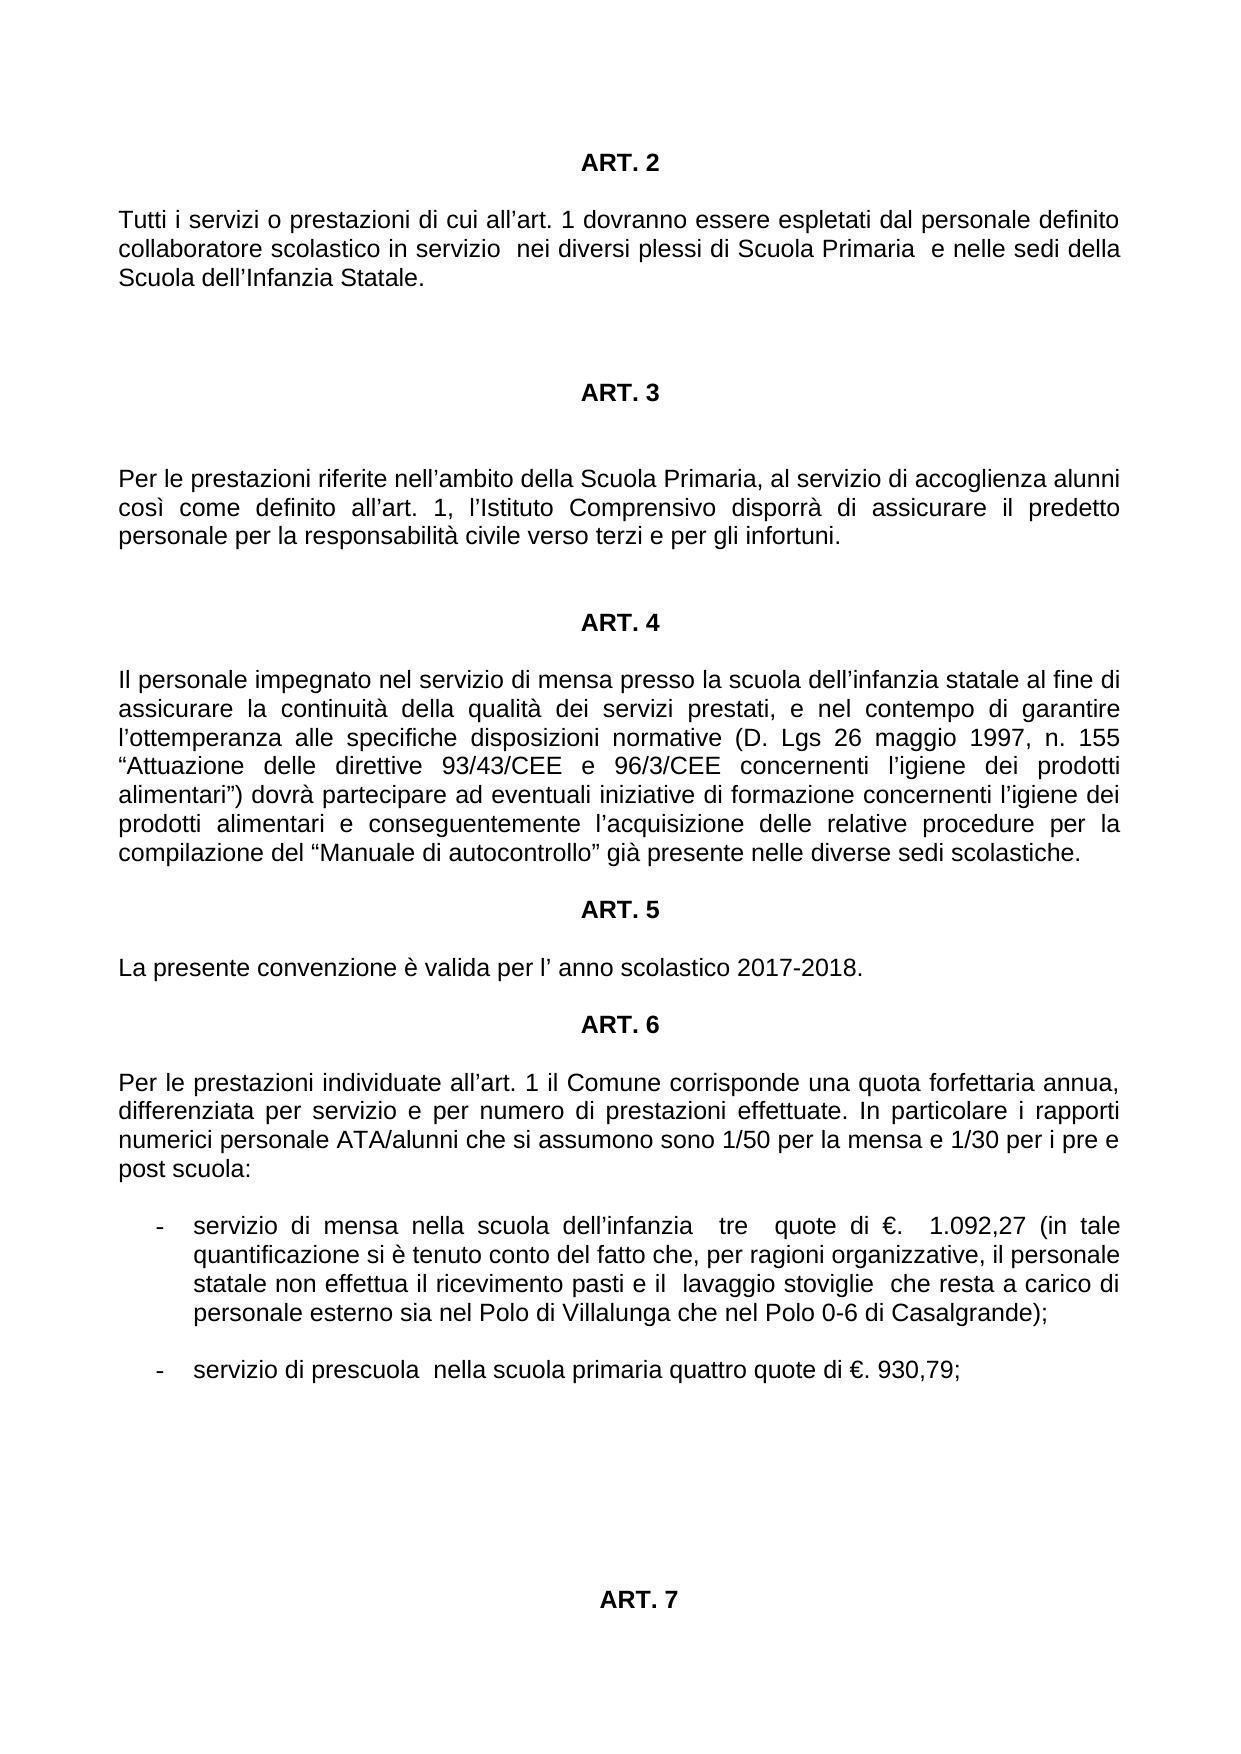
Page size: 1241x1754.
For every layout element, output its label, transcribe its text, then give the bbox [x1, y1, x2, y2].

text ART. 7 [156, 1585, 1122, 1614]
subtitle ART. 3 [118, 378, 1122, 406]
list servizio di mensa nella scuola dell’infanzia tre quote di €. 1.092,27 (in tale quantificazione si è tenuto conto del fatto che, per ragioni organizzative, il personale statale non effettua il ricevimento pasti e il lavaggio stoviglie che resta a carico di personale esterno sia nel Polo di Villalunga che nel Polo 0-6 di Casalgrande); [156, 1211, 1122, 1326]
subtitle ART. 4 [118, 608, 1122, 636]
list servizio di prescuola nella scuola primaria quattro quote di €. 930,79; [156, 1355, 1122, 1384]
text Per le prestazioni riferite nell’ambito della Scuola Primaria, al servizio di accoglienza alunni così come definito all’art. 1, l’Istituto Comprensivo disporrà di assicurare il predetto personale per la responsabilità civile verso terzi e per gli infortuni. [118, 464, 1122, 550]
text Tutti i servizi o prestazioni di cui all’art. 1 dovranno essere espletati dal personale definito collaboratore scolastico in servizio nei diversi plessi di Scuola Primaria e nelle sedi della Scuola dell’Infanzia Statale. [118, 205, 1122, 291]
text ART. 5 [118, 895, 1122, 924]
text Il personale impegnato nel servizio di mensa presso la scuola dell’infanzia statale al fine di assicurare la continuità della qualità dei servizi prestati, e nel contempo di garantire l’ottemperanza alle specifiche disposizioni normative (D. Lgs 26 maggio 1997, n. 155 “Attuazione delle direttive 93/43/CEE e 96/3/CEE concernenti l’igiene dei prodotti alimentari”) dovrà partecipare ad eventuali iniziative di formazione concernenti l’igiene dei prodotti alimentari e conseguentemente l’acquisizione delle relative procedure per la compilazione del “Manuale di autocontrollo” già presente nelle diverse sedi scolastiche. [118, 665, 1122, 866]
text La presente convenzione è valida per l’ anno scolastico 2017-2018. [118, 953, 1122, 981]
text Per le prestazioni individuate all’art. 1 il Comune corrisponde una quota forfettaria annua, differenziata per servizio e per numero di prestazioni effettuate. In particolare i rapporti numerici personale ATA/alunni che si assumono sono 1/50 per la mensa e 1/30 per i pre e post scuola: [118, 1068, 1122, 1183]
subtitle ART. 2 [118, 148, 1122, 176]
text ART. 6 [118, 1010, 1122, 1039]
